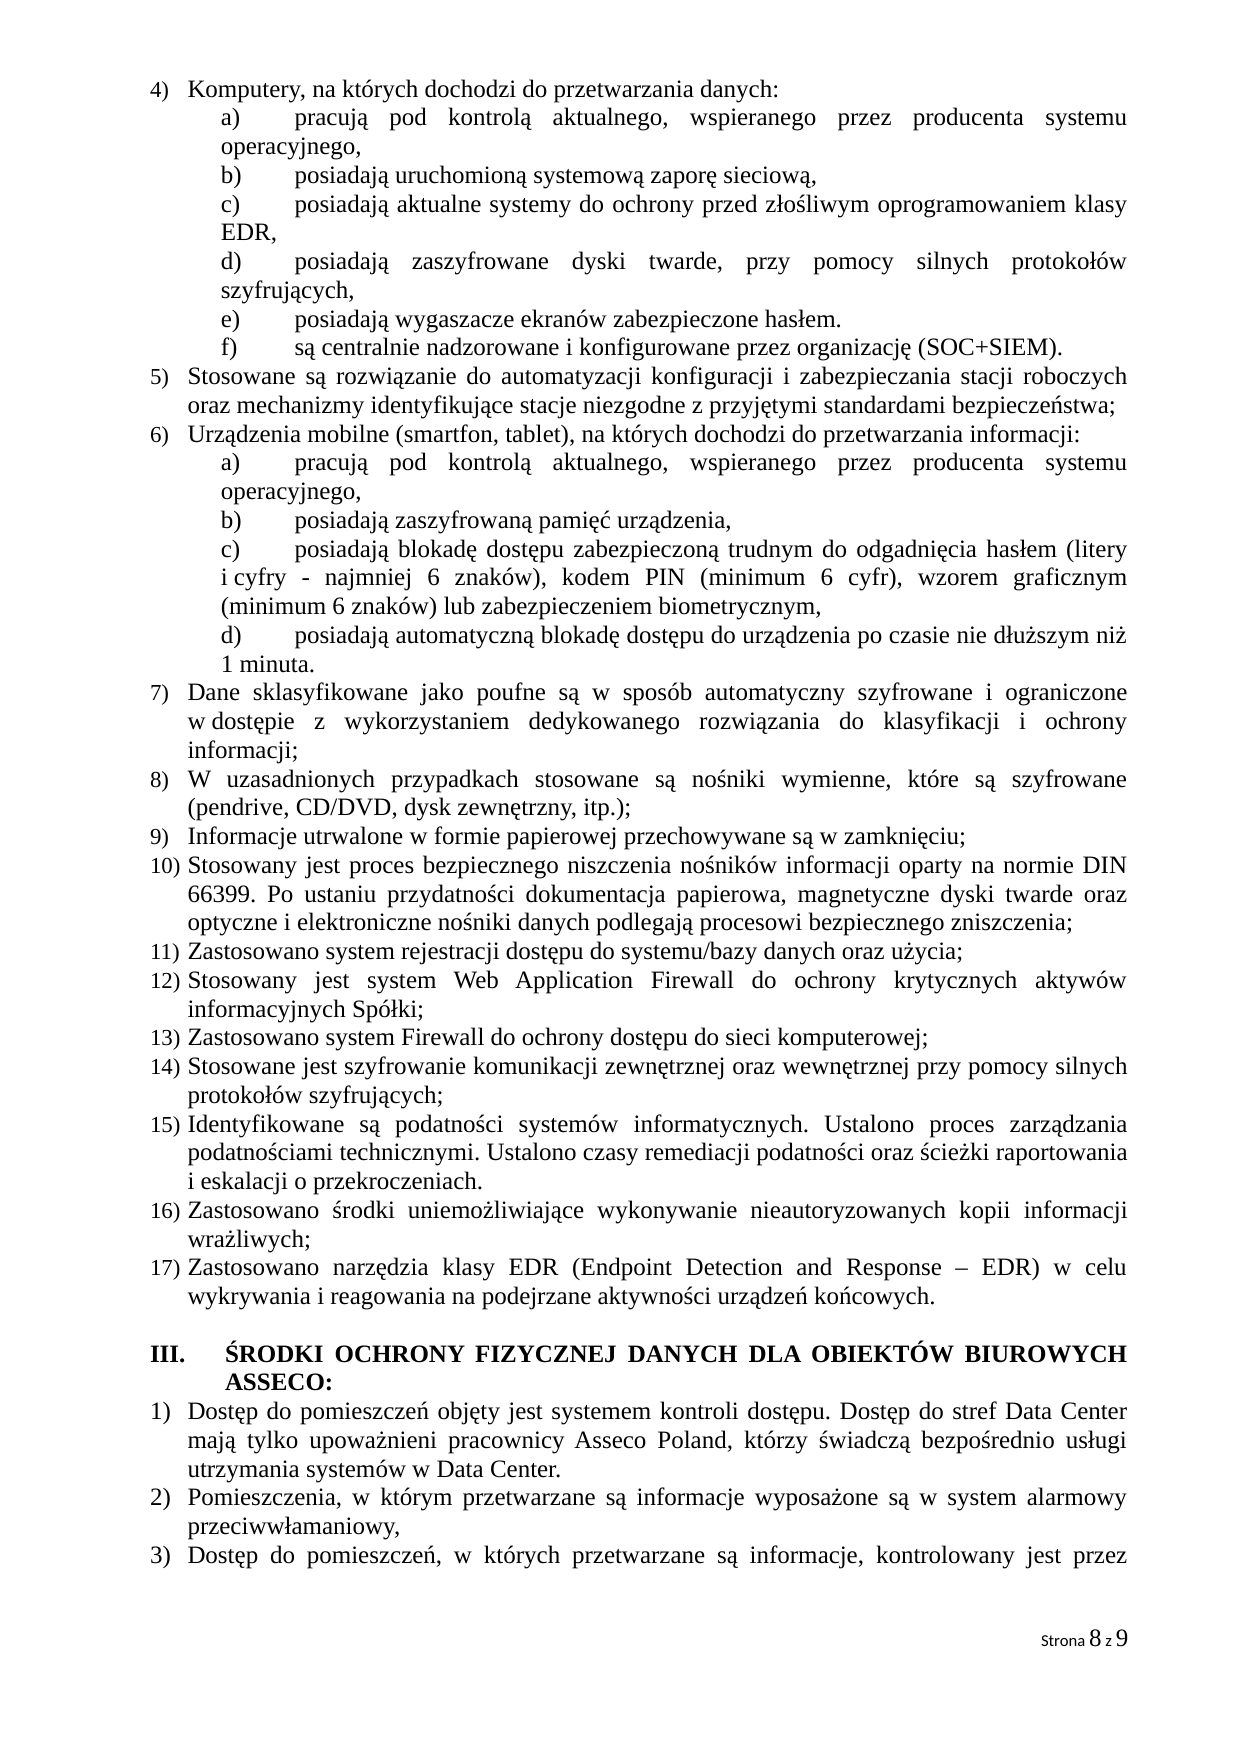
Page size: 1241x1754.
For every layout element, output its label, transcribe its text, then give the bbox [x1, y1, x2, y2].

list posiadają uruchomioną systemową zaporę sieciową, [221, 160, 1128, 189]
list Dostęp do pomieszczeń, w których przetwarzane są informacje, kontrolowany jest przez [150, 1540, 1128, 1569]
list posiadają wygaszacze ekranów zabezpieczone hasłem. [221, 304, 1128, 332]
list Stosowane są rozwiązanie do automatyzacji konfiguracji i zabezpieczania stacji roboczych oraz mechanizmy identyfikujące stacje niezgodne z przyjętymi standardami bezpieczeństwa; [150, 361, 1128, 419]
list pracują pod kontrolą aktualnego, wspieranego przez producenta systemu operacyjnego, [221, 102, 1128, 160]
list Urządzenia mobilne (smartfon, tablet), na których dochodzi do przetwarzania informacji: [150, 419, 1128, 447]
list posiadają zaszyfrowane dyski twarde, przy pomocy silnych protokołów szyfrujących, [221, 246, 1128, 304]
list Dane sklasyfikowane jako poufne są w sposób automatyczny szyfrowane i ograniczone w dostępie z wykorzystaniem dedykowanego rozwiązania do klasyfikacji i ochrony informacji; [150, 677, 1128, 764]
list Komputery, na których dochodzi do przetwarzania danych: [150, 74, 1128, 102]
list posiadają zaszyfrowaną pamięć urządzenia, [221, 505, 1128, 534]
list posiadają automatyczną blokadę dostępu do urządzenia po czasie nie dłuższym niż 1 minuta. [221, 620, 1128, 677]
list Pomieszczenia, w którym przetwarzane są informacje wyposażone są w system alarmowy przeciwwłamaniowy, [150, 1482, 1128, 1540]
list W uzasadnionych przypadkach stosowane są nośniki wymienne, które są szyfrowane (pendrive, CD/DVD, dysk zewnętrzny, itp.); [150, 764, 1128, 821]
list Dostęp do pomieszczeń objęty jest systemem kontroli dostępu. Dostęp do stref Data Center mają tylko upoważnieni pracownicy Asseco Poland, którzy świadczą bezpośrednio usługi utrzymania systemów w Data Center. [150, 1396, 1128, 1482]
list Zastosowano system Firewall do ochrony dostępu do sieci komputerowej; [150, 1022, 1128, 1051]
list posiadają blokadę dostępu zabezpieczoną trudnym do odgadnięcia hasłem (litery i cyfry - najmniej 6 znaków), kodem PIN (minimum 6 cyfr), wzorem graficznym (minimum 6 znaków) lub zabezpieczeniem biometrycznym, [221, 534, 1128, 620]
list są centralnie nadzorowane i konfigurowane przez organizację (SOC+SIEM). [221, 332, 1128, 361]
list pracują pod kontrolą aktualnego, wspieranego przez producenta systemu operacyjnego, [221, 447, 1128, 505]
list ŚRODKI OCHRONY FIZYCZNEJ DANYCH DLA OBIEKTÓW BIUROWYCH ASSECO: [150, 1339, 1128, 1396]
list Identyfikowane są podatności systemów informatycznych. Ustalono proces zarządzania podatnościami technicznymi. Ustalono czasy remediacji podatności oraz ścieżki raportowania i eskalacji o przekroczeniach. [150, 1109, 1128, 1195]
list Stosowany jest system Web Application Firewall do ochrony krytycznych aktywów informacyjnych Spółki; [150, 965, 1128, 1022]
list Stosowane jest szyfrowanie komunikacji zewnętrznej oraz wewnętrznej przy pomocy silnych protokołów szyfrujących; [150, 1051, 1128, 1109]
list Stosowany jest proces bezpiecznego niszczenia nośników informacji oparty na normie DIN 66399. Po ustaniu przydatności dokumentacja papierowa, magnetyczne dyski twarde oraz optyczne i elektroniczne nośniki danych podlegają procesowi bezpiecznego zniszczenia; [150, 850, 1128, 936]
list Zastosowano system rejestracji dostępu do systemu/bazy danych oraz użycia; [150, 936, 1128, 965]
list posiadają aktualne systemy do ochrony przed złośliwym oprogramowaniem klasy EDR, [221, 189, 1128, 246]
list Zastosowano narzędzia klasy EDR (Endpoint Detection and Response – EDR) w celu wykrywania i reagowania na podejrzane aktywności urządzeń końcowych. [150, 1252, 1128, 1310]
list Informacje utrwalone w formie papierowej przechowywane są w zamknięciu; [150, 821, 1128, 850]
list Zastosowano środki uniemożliwiające wykonywanie nieautoryzowanych kopii informacji wrażliwych; [150, 1195, 1128, 1252]
